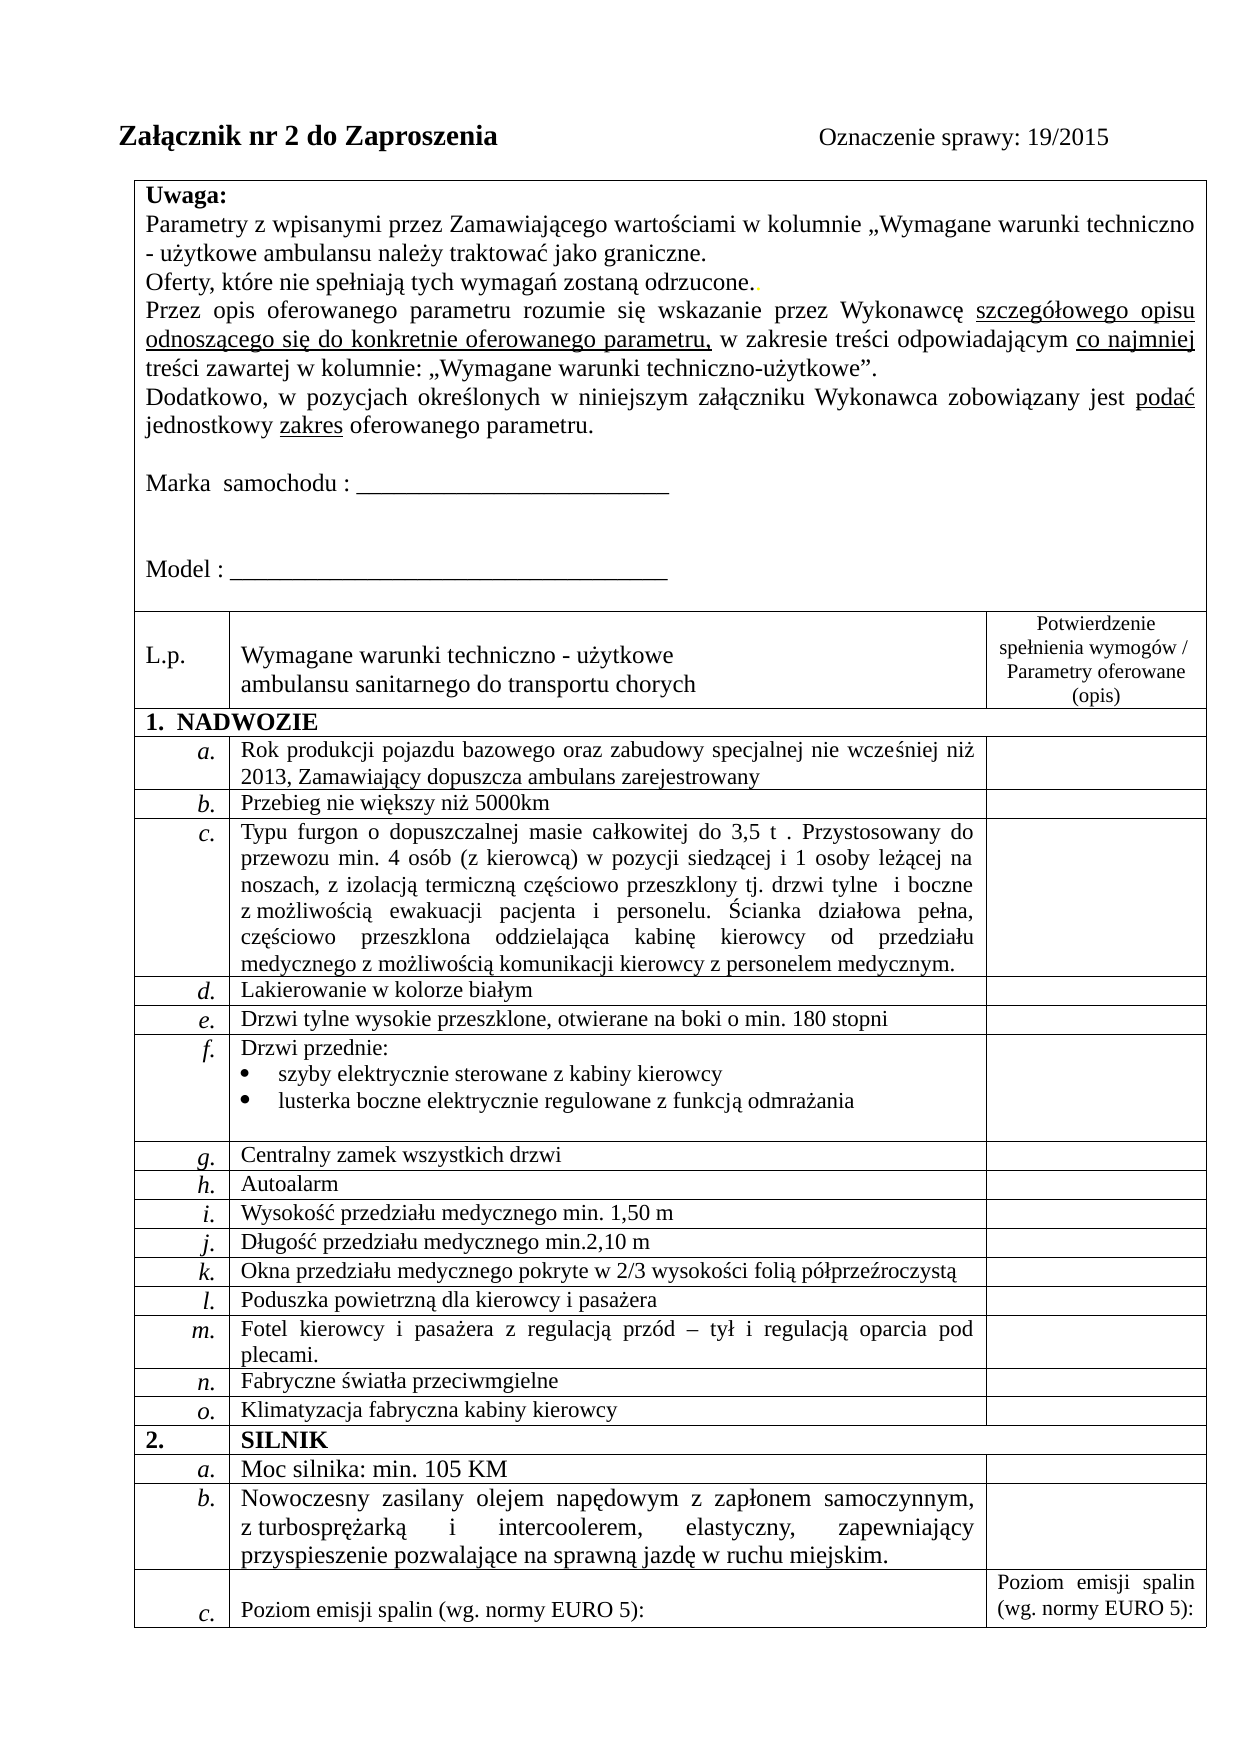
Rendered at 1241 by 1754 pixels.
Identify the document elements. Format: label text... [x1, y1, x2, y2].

table_cell l. [135, 1287, 229, 1314]
table_cell Drzwi tylne wysokie przeszklone, otwierane na boki o min. 180 stopni [230, 1006, 986, 1034]
table_cell [987, 1171, 1206, 1199]
table_cell Wysokość przedziału medycznego min. 1,50 m [230, 1200, 986, 1228]
table_cell [987, 1142, 1206, 1170]
table_cell Długość przedziału medycznego min.2,10 m [230, 1229, 986, 1257]
table_cell Wymagane warunki techniczno - użytkowe ambulansu sanitarnego do transportu chorych [230, 612, 986, 707]
table_cell SILNIK [230, 1426, 1206, 1454]
table_cell Przebieg nie większy niż 5000km [230, 790, 986, 818]
table_cell L.p. [135, 612, 229, 707]
table_cell b. [135, 790, 229, 818]
text Załącznik nr 2 do Zaproszenia Oznaczenie sprawy: 19/2015 [118, 118, 1122, 152]
table_cell [987, 1229, 1206, 1257]
table_cell Potwierdzenie spełnienia wymogów / Parametry oferowane (opis) [987, 612, 1206, 707]
table_cell n. [135, 1369, 229, 1396]
table_cell Poduszka powietrzną dla kierowcy i pasażera [230, 1287, 986, 1314]
table_cell c. [135, 819, 229, 976]
table_cell [987, 737, 1206, 789]
table_cell [987, 819, 1206, 976]
table_cell [987, 1258, 1206, 1286]
table_cell Centralny zamek wszystkich drzwi [230, 1142, 986, 1170]
table_cell Autoalarm [230, 1171, 986, 1199]
table_cell [987, 1484, 1206, 1569]
table_cell a. [135, 1455, 229, 1483]
table_cell d. [135, 977, 229, 1005]
table_cell Lakierowanie w kolorze białym [230, 977, 986, 1005]
table_cell m. [135, 1316, 229, 1367]
table_cell 1. NADWOZIE [135, 709, 1206, 736]
table_cell k. [135, 1258, 229, 1286]
table_cell [987, 1035, 1206, 1141]
table_cell i. [135, 1200, 229, 1228]
table_cell Nowoczesny zasilany olejem napędowym z zapłonem samoczynnym, z turbosprężarką i intercoolerem, elastyczny, zapewniający przyspieszenie pozwalające na sprawną jazdę w ruchu miejskim. [230, 1484, 986, 1569]
table_cell [987, 1397, 1206, 1425]
table_cell Moc silnika: min. 105 KM [230, 1455, 986, 1483]
table_cell Poziom emisji spalin (wg. normy EURO 5): węglowodorów (HC) maksymalnie: 0,05 g/km; tlenków azotu (NOx) maksymalnie: 0,18 g/km cząstek stałych (PM) maksymalnie: 0,005 g/km [230, 1570, 986, 1627]
table_cell Fabryczne światła przeciwmgielne [230, 1369, 986, 1396]
table_cell Drzwi przednie: szyby elektrycznie sterowane z kabiny kierowcy lusterka boczne elektrycznie regulowane z funkcją odmrażania [230, 1035, 986, 1141]
table_cell h. [135, 1171, 229, 1199]
table_cell Okna przedziału medycznego pokryte w 2/3 wysokości folią półprzeźroczystą [230, 1258, 986, 1286]
table_cell Rok produkcji pojazdu bazowego oraz zabudowy specjalnej nie wcześniej niż 2013, Zamawiający dopuszcza ambulans zarejestrowany [230, 737, 986, 789]
table_cell [987, 1455, 1206, 1483]
table_cell 2. [135, 1426, 229, 1454]
table_cell Fotel kierowcy i pasażera z regulacją przód – tył i regulacją oparcia pod plecami. [230, 1316, 986, 1367]
table_cell Typu furgon o dopuszczalnej masie całkowitej do 3,5 t . Przystosowany do przewozu min. 4 osób (z kierowcą) w pozycji siedzącej i 1 osoby leżącej na noszach, z izolacją termiczną częściowo przeszklony tj. drzwi tylne i boczne z możliwością ewakuacji pacjenta i personelu. Ścianka działowa pełna, częściowo przeszklona oddzielająca kabinę kierowcy od przedziału medycznego z możliwością komunikacji kierowcy z personelem medycznym. [230, 819, 986, 976]
table_cell [987, 1316, 1206, 1367]
table_cell c. [135, 1570, 229, 1627]
table_cell o. [135, 1397, 229, 1425]
table_cell [987, 1200, 1206, 1228]
table_cell [987, 1287, 1206, 1314]
table_cell e. [135, 1006, 229, 1034]
table_cell [987, 1006, 1206, 1034]
table_cell Klimatyzacja fabryczna kabiny kierowcy [230, 1397, 986, 1425]
table_cell j. [135, 1229, 229, 1257]
table_cell [987, 977, 1206, 1005]
table_cell [987, 790, 1206, 818]
table_cell f. [135, 1035, 229, 1141]
table_cell b. [135, 1484, 229, 1569]
table_cell a. [135, 737, 229, 789]
table_cell [987, 1369, 1206, 1396]
table_header Uwaga: Parametry z wpisanymi przez Zamawiającego wartościami w kolumnie „Wymagane warunki techniczno - użytkowe ambulansu należy traktować jako graniczne. Oferty, które nie spełniają tych wymagań zostaną odrzucone.. Przez opis oferowanego parametru rozumie się wskazanie przez Wykonawcę szczegółowego opisu odnoszącego się do konkretnie oferowanego parametru, w zakresie treści odpowiadającym co najmniej treści zawartej w kolumnie: „Wymagane warunki techniczno-użytkowe”. Dodatkowo, w pozycjach określonych w niniejszym załączniku Wykonawca zobowiązany jest podać jednostkowy zakres oferowanego parametru. Marka samochodu : _________________________ Model : ___________________________________ [135, 181, 1206, 611]
table_cell g. [135, 1142, 229, 1170]
table_cell Poziom emisji spalin (wg. normy EURO 5): węglowodorów (HC): ……g/km tlenków azotu (NOx): …g/km cząstek stałych (PM): … g/km [987, 1570, 1206, 1627]
